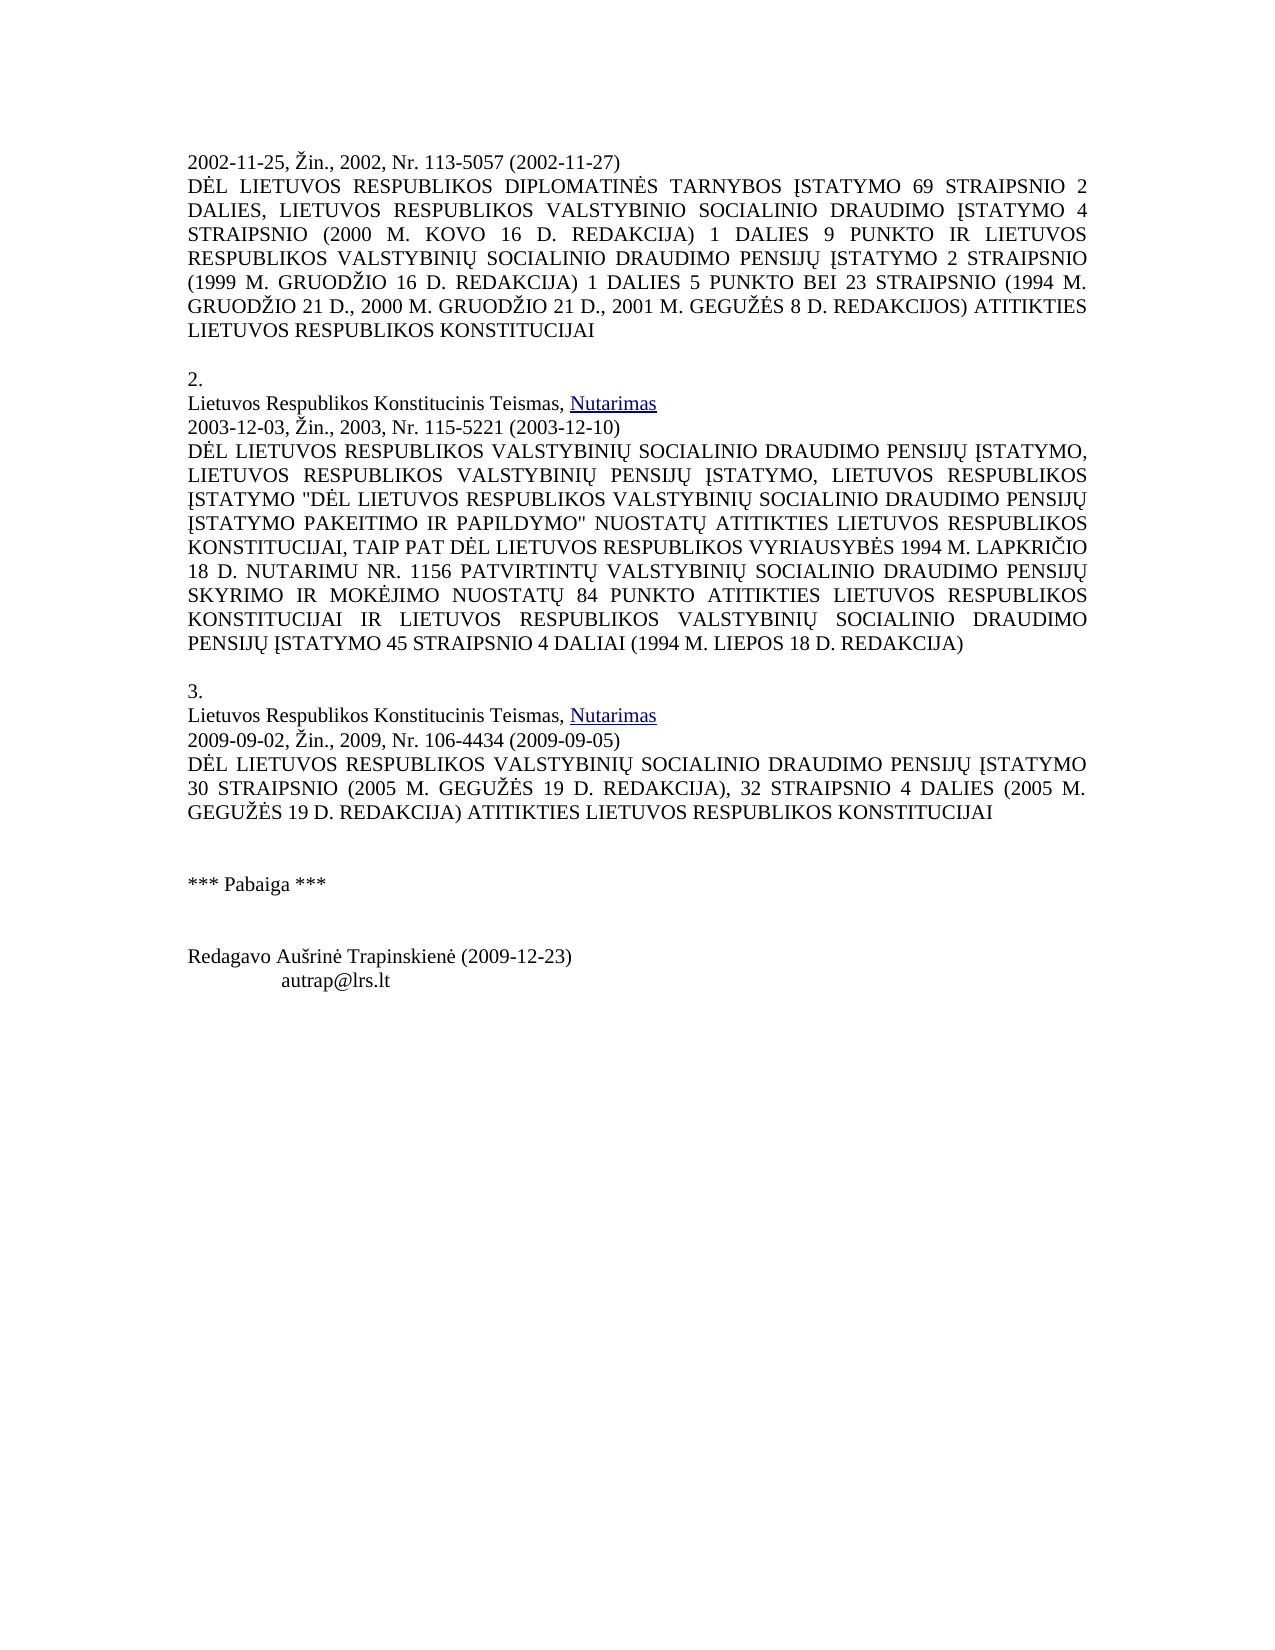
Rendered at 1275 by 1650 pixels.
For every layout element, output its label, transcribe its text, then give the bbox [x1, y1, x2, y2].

text Lietuvos Respublikos Konstitucinis Teismas, Nutarimas [187, 391, 1088, 415]
text Redagavo Aušrinė Trapinskienė (2009-12-23) [187, 944, 1087, 968]
text DĖL LIETUVOS RESPUBLIKOS DIPLOMATINĖS TARNYBOS ĮSTATYMO 69 STRAIPSNIO 2 DALIES, LIETUVOS RESPUBLIKOS VALSTYBINIO SOCIALINIO DRAUDIMO ĮSTATYMO 4 STRAIPSNIO (2000 M. KOVO 16 D. REDAKCIJA) 1 DALIES 9 PUNKTO IR LIETUVOS RESPUBLIKOS VALSTYBINIŲ SOCIALINIO DRAUDIMO PENSIJŲ ĮSTATYMO 2 STRAIPSNIO (1999 M. GRUODŽIO 16 D. REDAKCIJA) 1 DALIES 5 PUNKTO BEI 23 STRAIPSNIO (1994 M. GRUODŽIO 21 D., 2000 M. GRUODŽIO 21 D., 2001 M. GEGUŽĖS 8 D. REDAKCIJOS) ATITIKTIES LIETUVOS RESPUBLIKOS KONSTITUCIJAI [187, 174, 1088, 342]
text autrap@lrs.lt [187, 968, 1087, 992]
text 2009-09-02, Žin., 2009, Nr. 106-4434 (2009-09-05) [187, 727, 1087, 752]
text 2. [187, 367, 1088, 391]
text 2003-12-03, Žin., 2003, Nr. 115-5221 (2003-12-10) [187, 415, 1088, 439]
text 3. [187, 679, 1087, 703]
text Lietuvos Respublikos Konstitucinis Teismas, Nutarimas [187, 703, 1087, 727]
text *** Pabaiga *** [187, 872, 1087, 896]
text DĖL LIETUVOS RESPUBLIKOS VALSTYBINIŲ SOCIALINIO DRAUDIMO PENSIJŲ ĮSTATYMO 30 STRAIPSNIO (2005 M. GEGUŽĖS 19 D. REDAKCIJA), 32 STRAIPSNIO 4 DALIES (2005 M. GEGUŽĖS 19 D. REDAKCIJA) ATITIKTIES LIETUVOS RESPUBLIKOS KONSTITUCIJAI [187, 752, 1087, 824]
text DĖL LIETUVOS RESPUBLIKOS VALSTYBINIŲ SOCIALINIO DRAUDIMO PENSIJŲ ĮSTATYMO, LIETUVOS RESPUBLIKOS VALSTYBINIŲ PENSIJŲ ĮSTATYMO, LIETUVOS RESPUBLIKOS ĮSTATYMO "DĖL LIETUVOS RESPUBLIKOS VALSTYBINIŲ SOCIALINIO DRAUDIMO PENSIJŲ ĮSTATYMO PAKEITIMO IR PAPILDYMO" NUOSTATŲ ATITIKTIES LIETUVOS RESPUBLIKOS KONSTITUCIJAI, TAIP PAT DĖL LIETUVOS RESPUBLIKOS VYRIAUSYBĖS 1994 M. LAPKRIČIO 18 D. NUTARIMU NR. 1156 PATVIRTINTŲ VALSTYBINIŲ SOCIALINIO DRAUDIMO PENSIJŲ SKYRIMO IR MOKĖJIMO NUOSTATŲ 84 PUNKTO ATITIKTIES LIETUVOS RESPUBLIKOS KONSTITUCIJAI IR LIETUVOS RESPUBLIKOS VALSTYBINIŲ SOCIALINIO DRAUDIMO PENSIJŲ ĮSTATYMO 45 STRAIPSNIO 4 DALIAI (1994 M. LIEPOS 18 D. REDAKCIJA) [187, 439, 1088, 655]
text 2002-11-25, Žin., 2002, Nr. 113-5057 (2002-11-27) [187, 150, 1088, 174]
